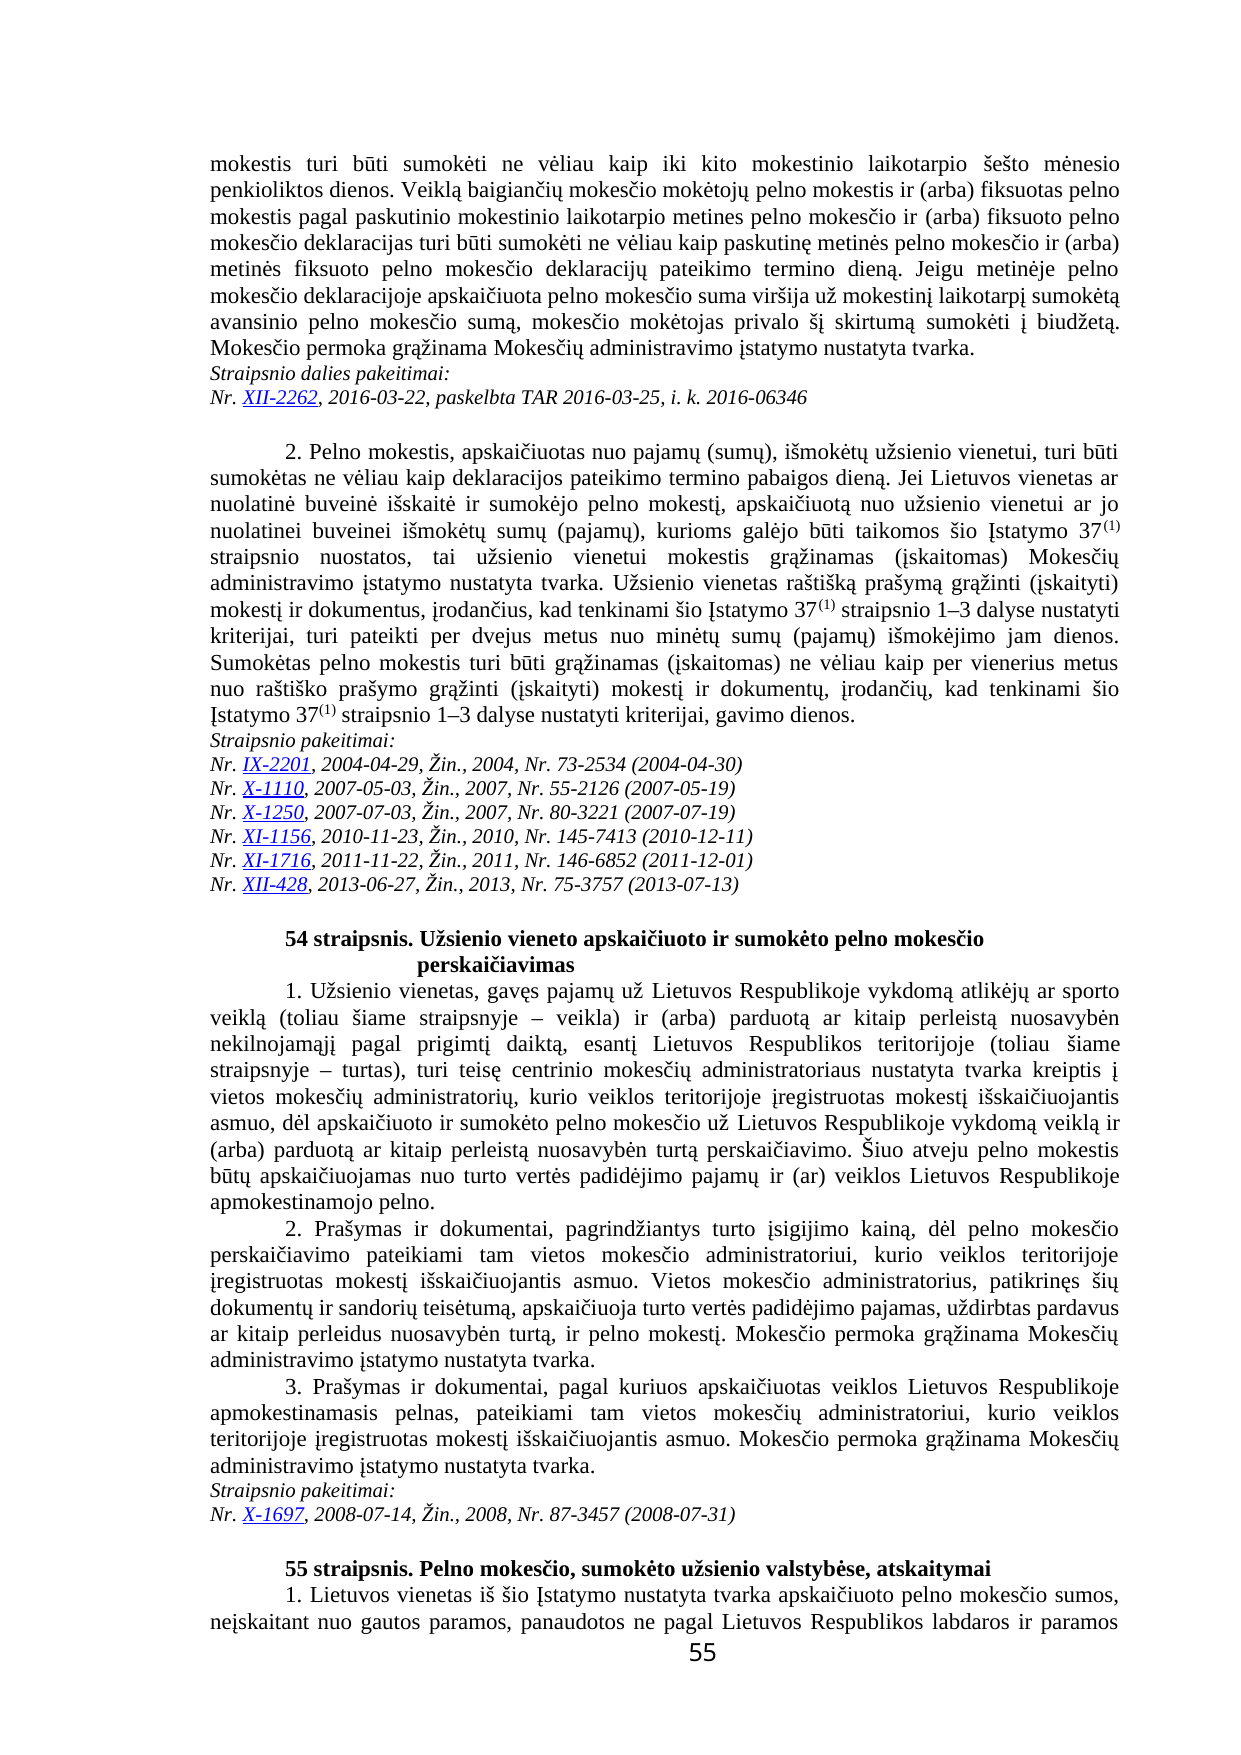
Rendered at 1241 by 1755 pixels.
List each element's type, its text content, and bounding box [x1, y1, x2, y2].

text 55 straipsnis. Pelno mokesčio, sumokėto užsienio valstybėse, atskaitymai [210, 1555, 1120, 1581]
text 1. Lietuvos vienetas iš šio Įstatymo nustatyta tvarka apskaičiuoto pelno mokesčio sumos, neįskaitant nuo gautos paramos, panaudotos ne pagal Lietuvos Respublikos labdaros ir paramos [210, 1581, 1120, 1634]
text Nr. XII-428, 2013-06-27, Žin., 2013, Nr. 75-3757 (2013-07-13) [210, 872, 1120, 896]
text 1. Užsienio vienetas, gavęs pajamų už Lietuvos Respublikoje vykdomą atlikėjų ar sporto veiklą (toliau šiame straipsnyje – veikla) ir (arba) parduotą ar kitaip perleistą nuosavybėn nekilnojamąjį pagal prigimtį daiktą, esantį Lietuvos Respublikos teritorijoje (toliau šiame straipsnyje – turtas), turi teisę centrinio mokesčių administratoriaus nustatyta tvarka kreiptis į vietos mokesčių administratorių, kurio veiklos teritorijoje įregistruotas mokestį išskaičiuojantis asmuo, dėl apskaičiuoto ir sumokėto pelno mokesčio už Lietuvos Respublikoje vykdomą veiklą ir (arba) parduotą ar kitaip perleistą nuosavybėn turtą perskaičiavimo. Šiuo atveju pelno mokestis būtų apskaičiuojamas nuo turto vertės padidėjimo pajamų ir (ar) veiklos Lietuvos Respublikoje apmokestinamojo pelno. [210, 977, 1120, 1215]
text Straipsnio dalies pakeitimai: [210, 361, 1120, 385]
text mokestis turi būti sumokėti ne vėliau kaip iki kito mokestinio laikotarpio šešto mėnesio penkioliktos dienos. Veiklą baigiančių mokesčio mokėtojų pelno mokestis ir (arba) fiksuotas pelno mokestis pagal paskutinio mokestinio laikotarpio metines pelno mokesčio ir (arba) fiksuoto pelno mokesčio deklaracijas turi būti sumokėti ne vėliau kaip paskutinę metinės pelno mokesčio ir (arba) metinės fiksuoto pelno mokesčio deklaracijų pateikimo termino dieną. Jeigu metinėje pelno mokesčio deklaracijoje apskaičiuota pelno mokesčio suma viršija už mokestinį laikotarpį sumokėtą avansinio pelno mokesčio sumą, mokesčio mokėtojas privalo šį skirtumą sumokėti į biudžetą. Mokesčio permoka grąžinama Mokesčių administravimo įstatymo nustatyta tvarka. [210, 150, 1120, 361]
text perskaičiavimas [417, 951, 1120, 977]
text 2. Pelno mokestis, apskaičiuotas nuo pajamų (sumų), išmokėtų užsienio vienetui, turi būti sumokėtas ne vėliau kaip deklaracijos pateikimo termino pabaigos dieną. Jei Lietuvos vienetas ar nuolatinė buveinė išskaitė ir sumokėjo pelno mokestį, apskaičiuotą nuo užsienio vienetui ar jo nuolatinei buveinei išmokėtų sumų (pajamų), kurioms galėjo būti taikomos šio Įstatymo 37(1) straipsnio nuostatos, tai užsienio vienetui mokestis grąžinamas (įskaitomas) Mokesčių administravimo įstatymo nustatyta tvarka. Užsienio vienetas raštišką prašymą grąžinti (įskaityti) mokestį ir dokumentus, įrodančius, kad tenkinami šio Įstatymo 37(1) straipsnio 1–3 dalyse nustatyti kriterijai, turi pateikti per dvejus metus nuo minėtų sumų (pajamų) išmokėjimo jam dienos. Sumokėtas pelno mokestis turi būti grąžinamas (įskaitomas) ne vėliau kaip per vienerius metus nuo raštiško prašymo grąžinti (įskaityti) mokestį ir dokumentų, įrodančių, kad tenkinami šio Įstatymo 37(1) straipsnio 1–3 dalyse nustatyti kriterijai, gavimo dienos. [210, 438, 1120, 728]
text Nr. XI-1156, 2010-11-23, Žin., 2010, Nr. 145-7413 (2010-12-11) [210, 824, 1120, 848]
text Nr. X-1110, 2007-05-03, Žin., 2007, Nr. 55-2126 (2007-05-19) [210, 776, 1120, 800]
text 2. Prašymas ir dokumentai, pagrindžiantys turto įsigijimo kainą, dėl pelno mokesčio perskaičiavimo pateikiami tam vietos mokesčio administratoriui, kurio veiklos teritorijoje įregistruotas mokestį išskaičiuojantis asmuo. Vietos mokesčio administratorius, patikrinęs šių dokumentų ir sandorių teisėtumą, apskaičiuoja turto vertės padidėjimo pajamas, uždirbtas pardavus ar kitaip perleidus nuosavybėn turtą, ir pelno mokestį. Mokesčio permoka grąžinama Mokesčių administravimo įstatymo nustatyta tvarka. [210, 1215, 1120, 1373]
text Straipsnio pakeitimai: [210, 1478, 1120, 1502]
text 54 straipsnis. Užsienio vieneto apskaičiuoto ir sumokėto pelno mokesčio [285, 925, 1120, 951]
text Nr. X-1697, 2008-07-14, Žin., 2008, Nr. 87-3457 (2008-07-31) [210, 1502, 1120, 1526]
text Straipsnio pakeitimai: [210, 728, 1120, 752]
text 3. Prašymas ir dokumentai, pagal kuriuos apskaičiuotas veiklos Lietuvos Respublikoje apmokestinamasis pelnas, pateikiami tam vietos mokesčių administratoriui, kurio veiklos teritorijoje įregistruotas mokestį išskaičiuojantis asmuo. Mokesčio permoka grąžinama Mokesčių administravimo įstatymo nustatyta tvarka. [210, 1373, 1120, 1478]
text Nr. X-1250, 2007-07-03, Žin., 2007, Nr. 80-3221 (2007-07-19) [210, 800, 1120, 824]
text Nr. XII-2262, 2016-03-22, paskelbta TAR 2016-03-25, i. k. 2016-06346 [210, 385, 1120, 409]
text Nr. IX-2201, 2004-04-29, Žin., 2004, Nr. 73-2534 (2004-04-30) [210, 752, 1120, 776]
text Nr. XI-1716, 2011-11-22, Žin., 2011, Nr. 146-6852 (2011-12-01) [210, 848, 1120, 872]
